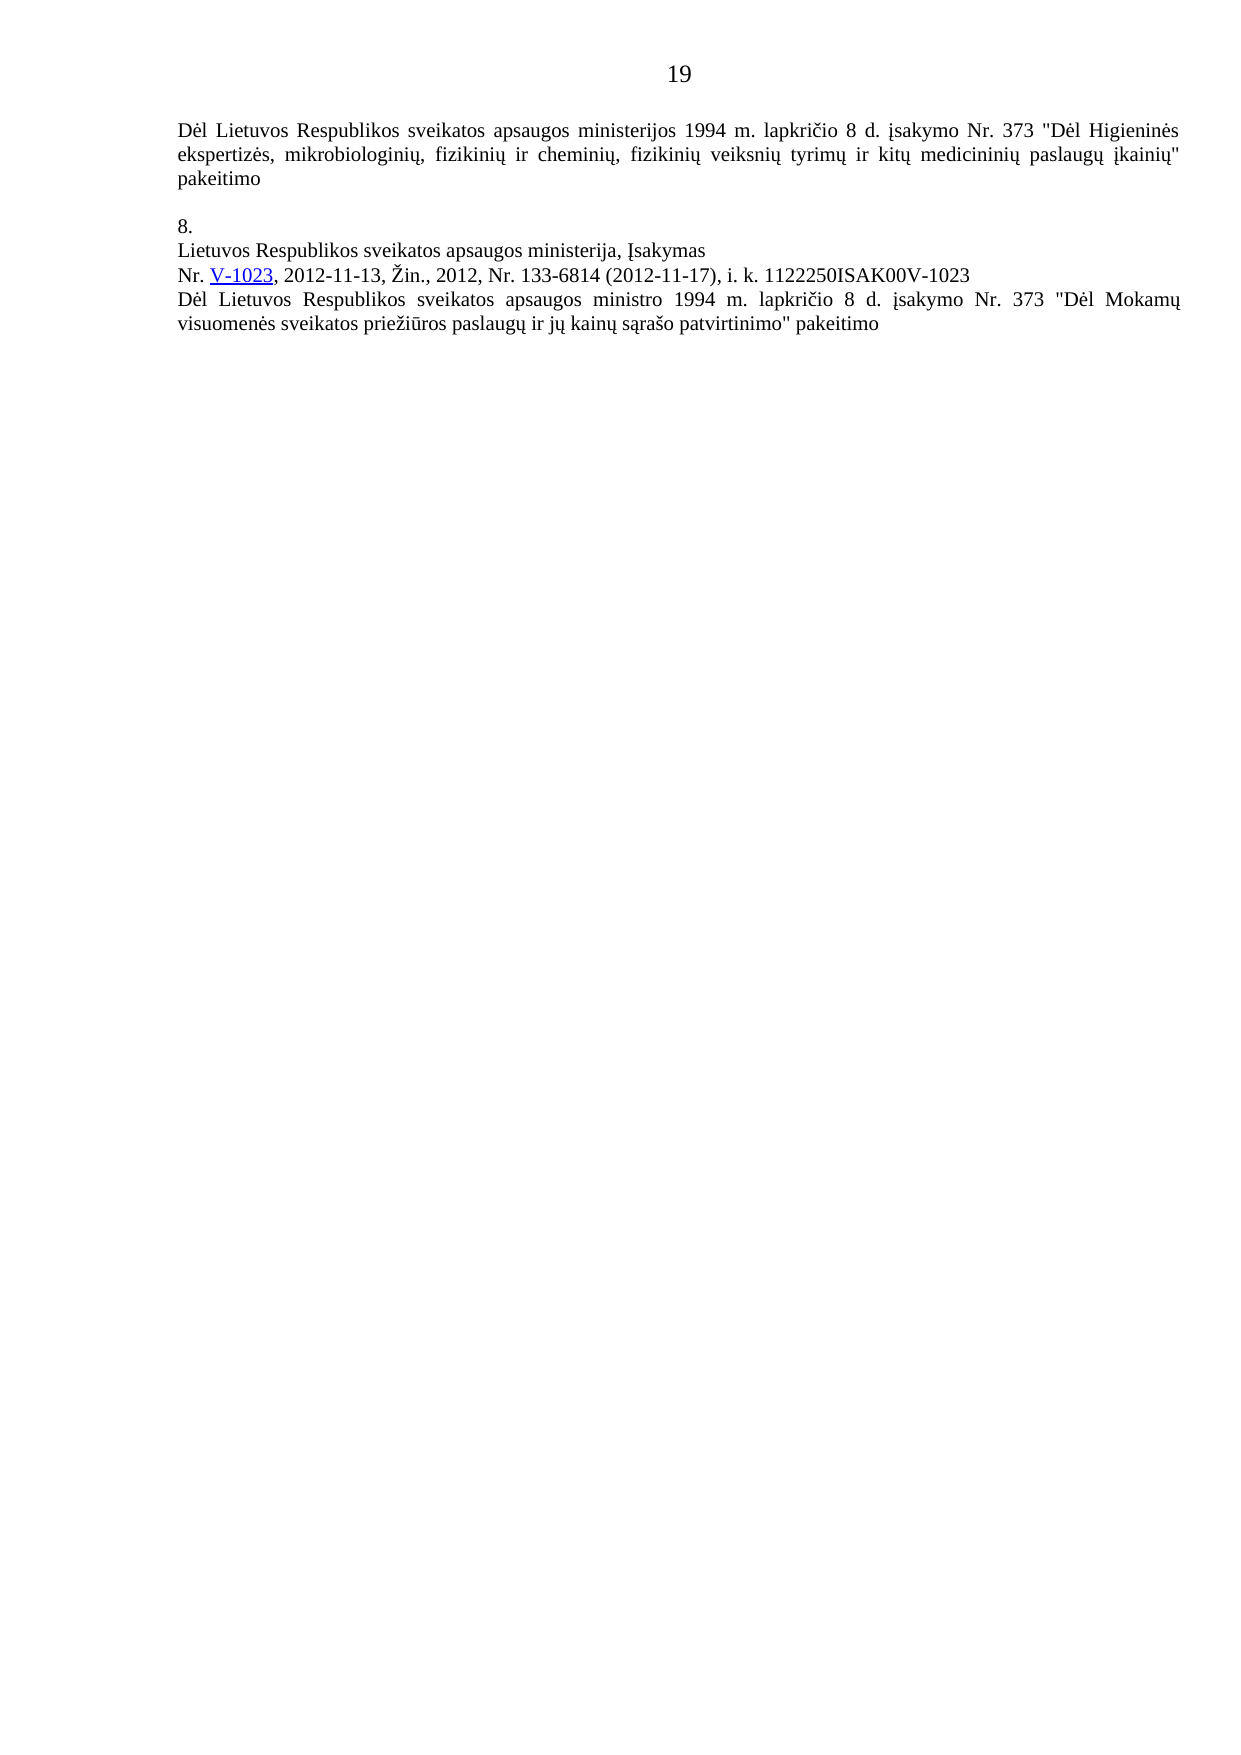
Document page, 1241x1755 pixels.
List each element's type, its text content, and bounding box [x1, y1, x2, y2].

text 8. [177, 214, 1181, 238]
text Dėl Lietuvos Respublikos sveikatos apsaugos ministro 1994 m. lapkričio 8 d. įsakymo Nr. 373 "Dėl Mokamų visuomenės sveikatos priežiūros paslaugų ir jų kainų sąrašo patvirtinimo" pakeitimo [177, 287, 1181, 335]
text Nr. V-1023, 2012-11-13, Žin., 2012, Nr. 133-6814 (2012-11-17), i. k. 1122250ISAK00V-1023 [177, 262, 1181, 287]
text Lietuvos Respublikos sveikatos apsaugos ministerija, Įsakymas [177, 238, 1181, 262]
text Dėl Lietuvos Respublikos sveikatos apsaugos ministerijos 1994 m. lapkričio 8 d. įsakymo Nr. 373 "Dėl Higieninės ekspertizės, mikrobiologinių, fizikinių ir cheminių, fizikinių veiksnių tyrimų ir kitų medicininių paslaugų įkainių" pakeitimo [177, 118, 1181, 190]
